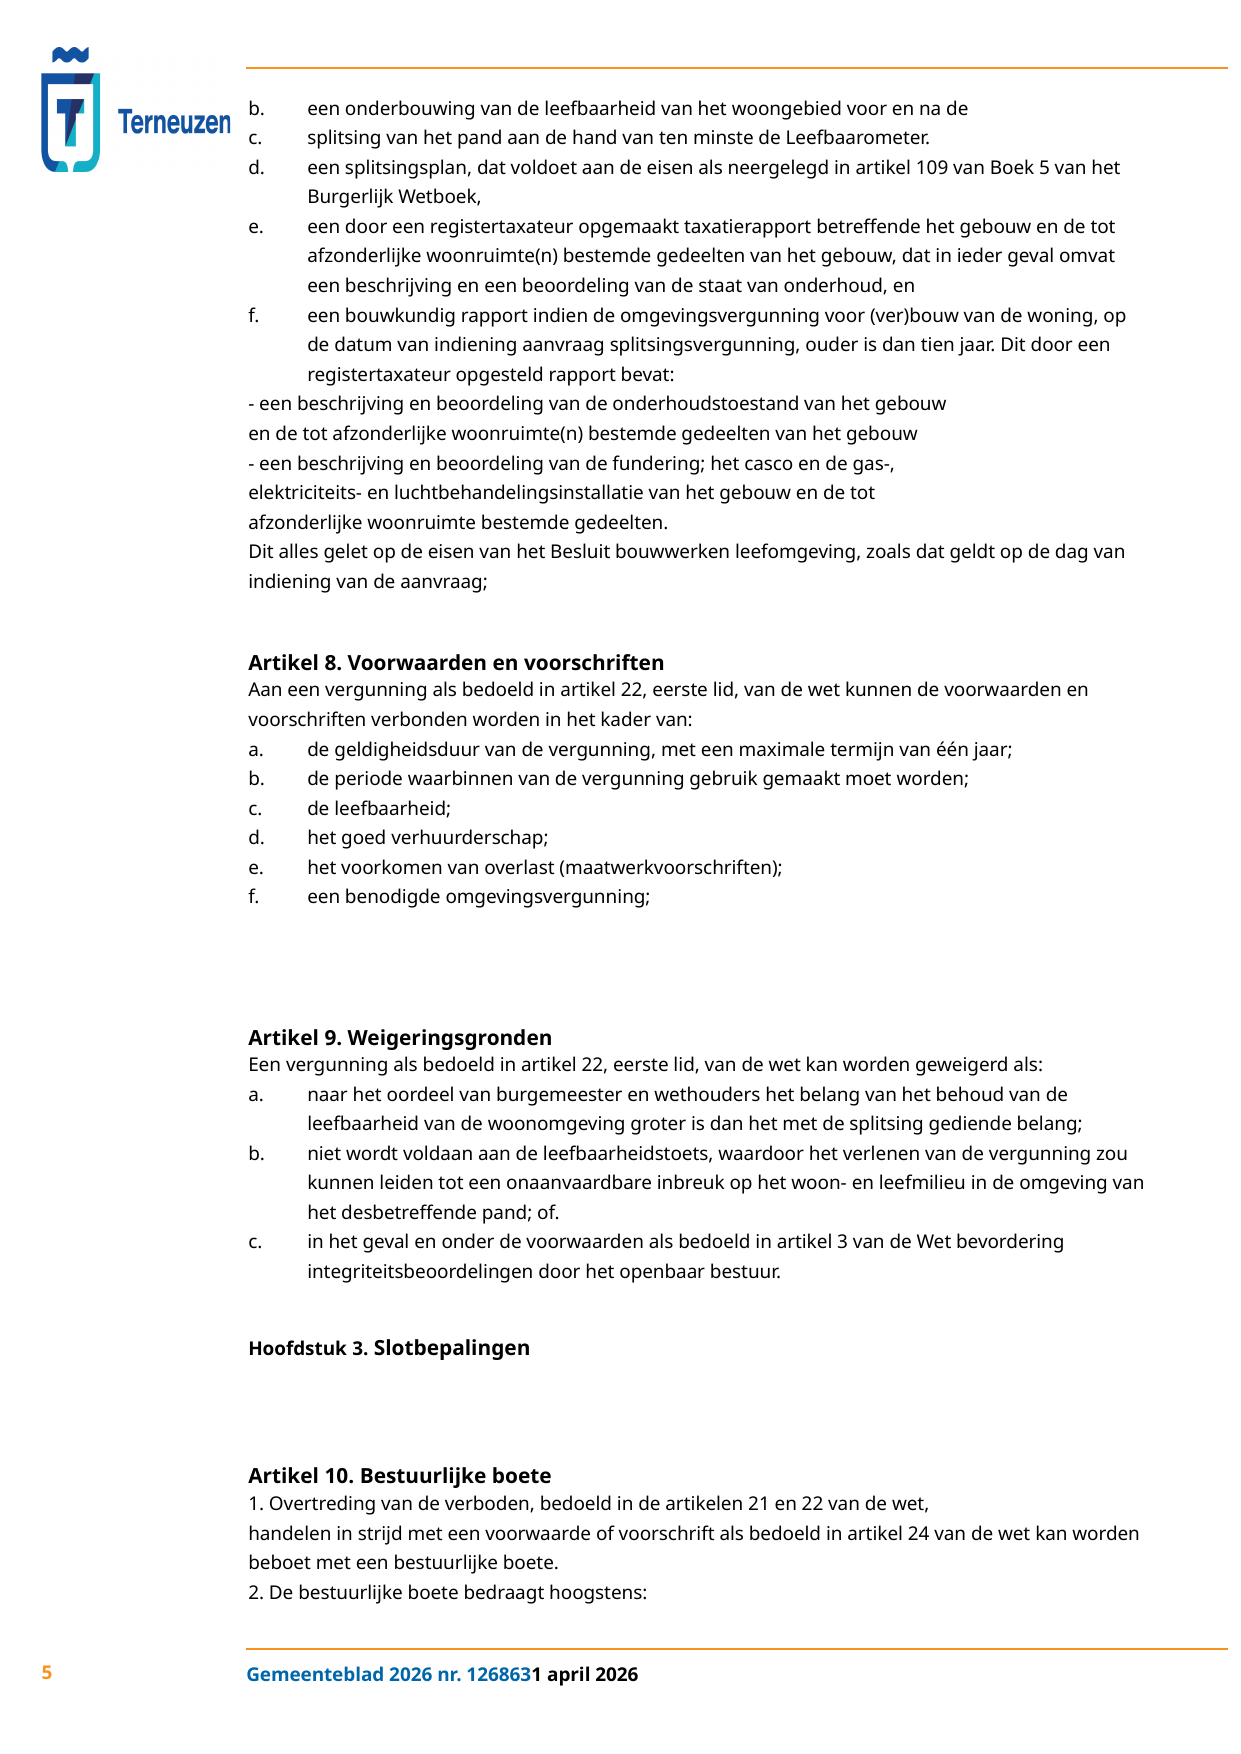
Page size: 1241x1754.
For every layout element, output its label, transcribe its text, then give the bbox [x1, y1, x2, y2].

text Artikel 9. Weigeringsgronden [248, 1023, 1152, 1051]
list een bouwkundig rapport indien de omgevingsvergunning voor (ver)bouw van de woning, op de datum van indiening aanvraag splitsingsvergunning, ouder is dan tien jaar. Dit door een registertaxateur opgesteld rapport bevat: [248, 302, 1152, 387]
text Hoofdstuk 3. Slotbepalingen [248, 1333, 1152, 1362]
text - een beschrijving en beoordeling van de onderhoudstoestand van het gebouw [248, 391, 1152, 416]
text en de tot afzonderlijke woonruimte(n) bestemde gedeelten van het gebouw [248, 420, 1152, 446]
text elektriciteits- en luchtbehandelingsinstallatie van het gebouw en de tot [248, 479, 1152, 505]
list een door een registertaxateur opgemaakt taxatierapport betreffende het gebouw en de tot afzonderlijke woonruimte(n) bestemde gedeelten van het gebouw, dat in ieder geval omvat een beschrijving en een beoordeling van de staat van onderhoud, en [248, 213, 1152, 298]
list de periode waarbinnen van de vergunning gebruik gemaakt moet worden; [248, 765, 1152, 791]
list in het geval en onder de voorwaarden als bedoeld in artikel 3 van de Wet bevordering integriteitsbeoordelingen door het openbaar bestuur. [248, 1229, 1152, 1284]
list de geldigheidsduur van de vergunning, met een maximale termijn van één jaar; [248, 736, 1152, 761]
list een benodigde omgevingsvergunning; [248, 884, 1152, 909]
text 2. De bestuurlijke boete bedraagt hoogstens: [248, 1579, 1152, 1604]
list het voorkomen van overlast (maatwerkvoorschriften); [248, 854, 1152, 880]
text 1. Overtreding van de verboden, bedoeld in de artikelen 21 en 22 van de wet, [248, 1490, 1152, 1516]
list naar het oordeel van burgemeester en wethouders het belang van het behoud van de leefbaarheid van de woonomgeving groter is dan het met de splitsing gediende belang; [248, 1081, 1152, 1136]
text Aan een vergunning als bedoeld in artikel 22, eerste lid, van de wet kunnen de voorwaarden en voorschriften verbonden worden in het kader van: [248, 677, 1152, 732]
list splitsing van het pand aan de hand van ten minste de Leefbaarometer. [248, 124, 1152, 150]
text Artikel 8. Voorwaarden en voorschriften [248, 648, 1152, 677]
text handelen in strijd met een voorwaarde of voorschrift als bedoeld in artikel 24 van de wet kan worden beboet met een bestuurlijke boete. [248, 1520, 1152, 1575]
list het goed verhuurderschap; [248, 824, 1152, 850]
list de leefbaarheid; [248, 795, 1152, 821]
text Artikel 10. Bestuurlijke boete [248, 1462, 1152, 1490]
text Dit alles gelet op de eisen van het Besluit bouwwerken leefomgeving, zoals dat geldt op de dag van indiening van de aanvraag; [248, 538, 1152, 594]
picture [41, 47, 231, 172]
list een onderbouwing van de leefbaarheid van het woongebied voor en na de [248, 95, 1152, 121]
list niet wordt voldaan aan de leefbaarheidstoets, waardoor het verlenen van de vergunning zou kunnen leiden tot een onaanvaardbare inbreuk op het woon- en leefmilieu in de omgeving van het desbetreffende pand; of. [248, 1140, 1152, 1225]
list een splitsingsplan, dat voldoet aan de eisen als neergelegd in artikel 109 van Boek 5 van het Burgerlijk Wetboek, [248, 154, 1152, 209]
text afzonderlijke woonruimte bestemde gedeelten. [248, 509, 1152, 535]
text - een beschrijving en beoordeling van de fundering; het casco en de gas-, [248, 450, 1152, 476]
text Een vergunning als bedoeld in artikel 22, eerste lid, van de wet kan worden geweigerd als: [248, 1051, 1152, 1077]
